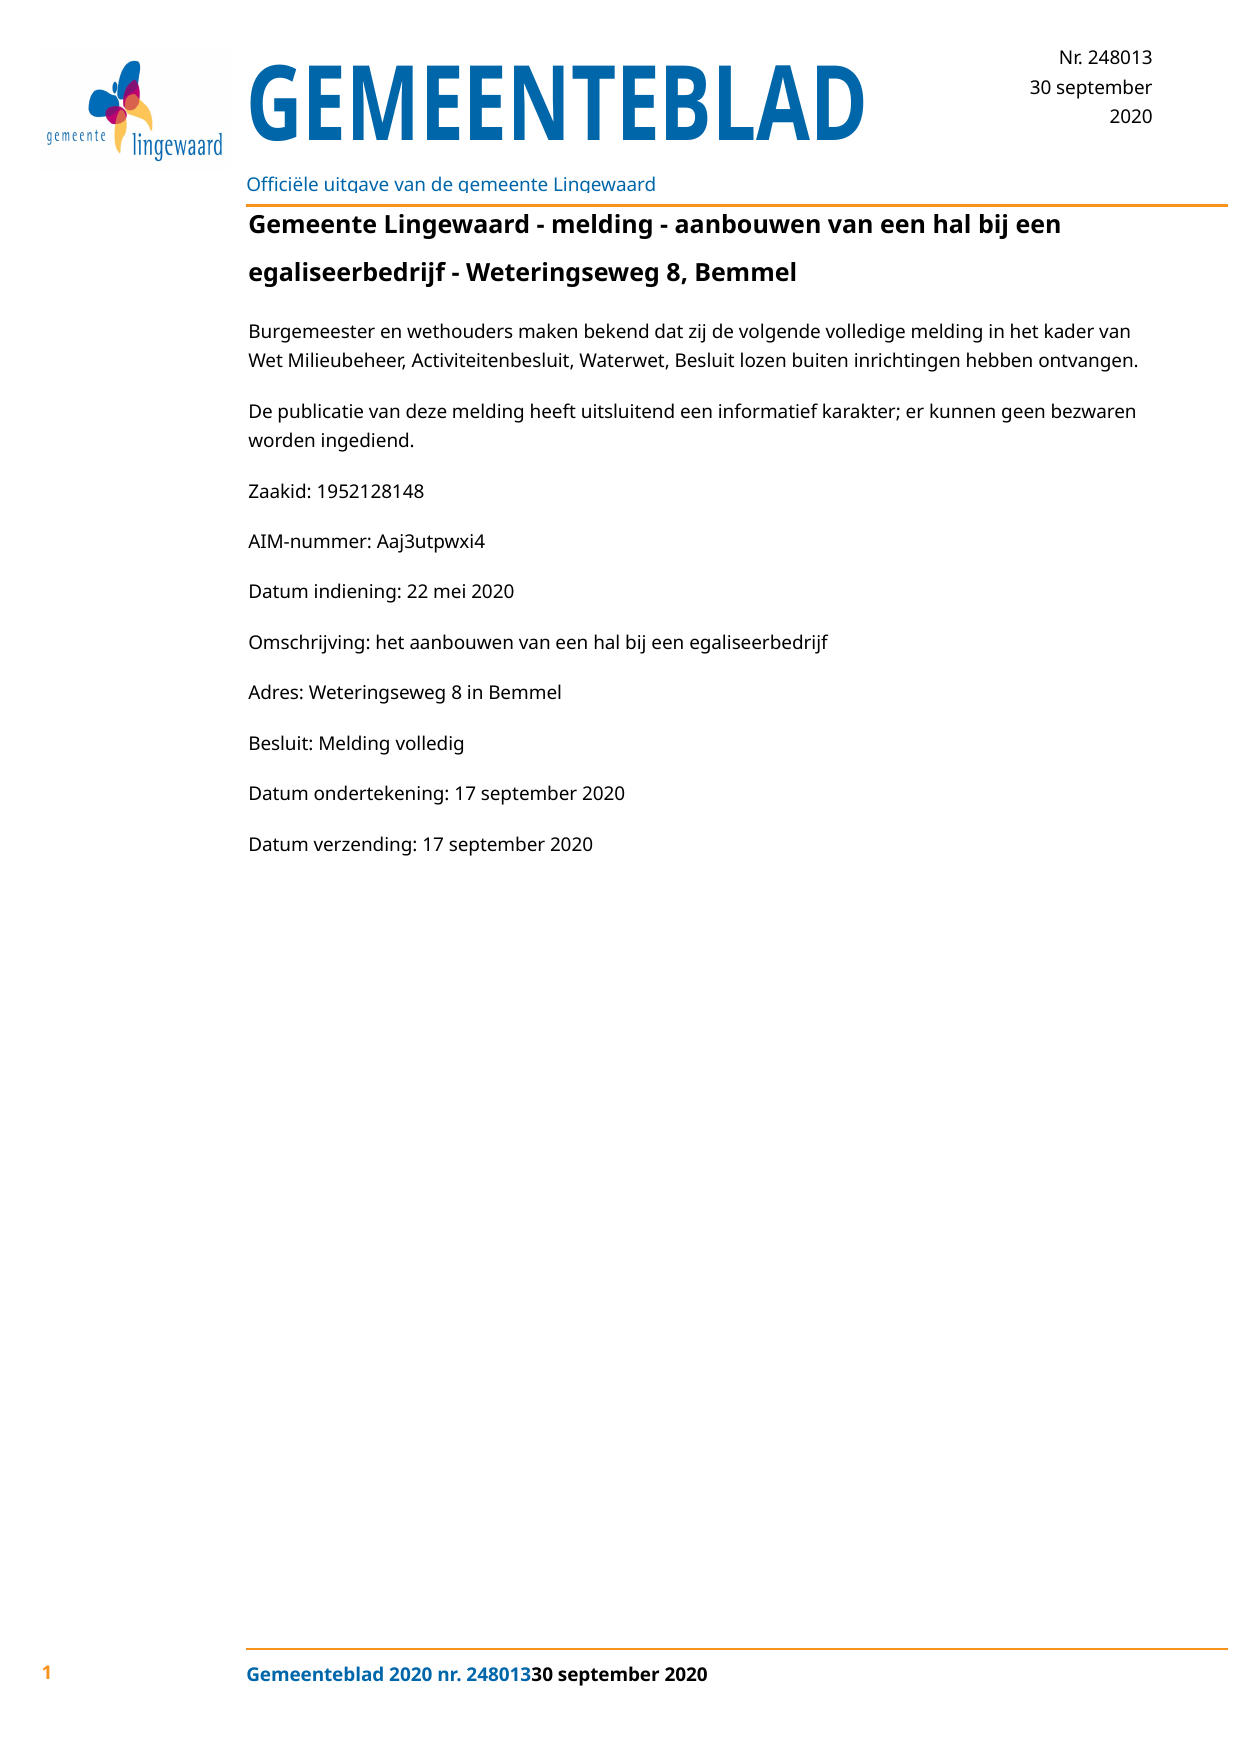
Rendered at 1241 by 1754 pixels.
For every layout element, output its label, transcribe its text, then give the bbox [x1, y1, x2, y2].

text Burgemeester en wethouders maken bekend dat zij de volgende volledige melding in het kader van Wet Milieubeheer, Activiteitenbesluit, Waterwet, Besluit lozen buiten inrichtingen hebben ontvangen. [248, 318, 1152, 373]
text Datum ondertekening: 17 september 2020 [248, 780, 1152, 806]
text Datum verzending: 17 september 2020 [248, 831, 1152, 857]
picture [41, 47, 231, 172]
text Datum indiening: 22 mei 2020 [248, 579, 1152, 604]
text Besluit: Melding volledig [248, 730, 1152, 756]
text Zaakid: 1952128148 [248, 478, 1152, 504]
text Omschrijving: het aanbouwen van een hal bij een egaliseerbedrijf [248, 629, 1152, 655]
text AIM-nummer: Aaj3utpwxi4 [248, 528, 1152, 554]
text Adres: Weteringseweg 8 in Bemmel [248, 679, 1152, 705]
text De publicatie van deze melding heeft uitsluitend een informatief karakter; er kunnen geen bezwaren worden ingediend. [248, 398, 1152, 453]
text Gemeente Lingewaard - melding - aanbouwen van een hal bij een egaliseerbedrijf - Weteringseweg 8, Bemmel [248, 207, 1152, 288]
